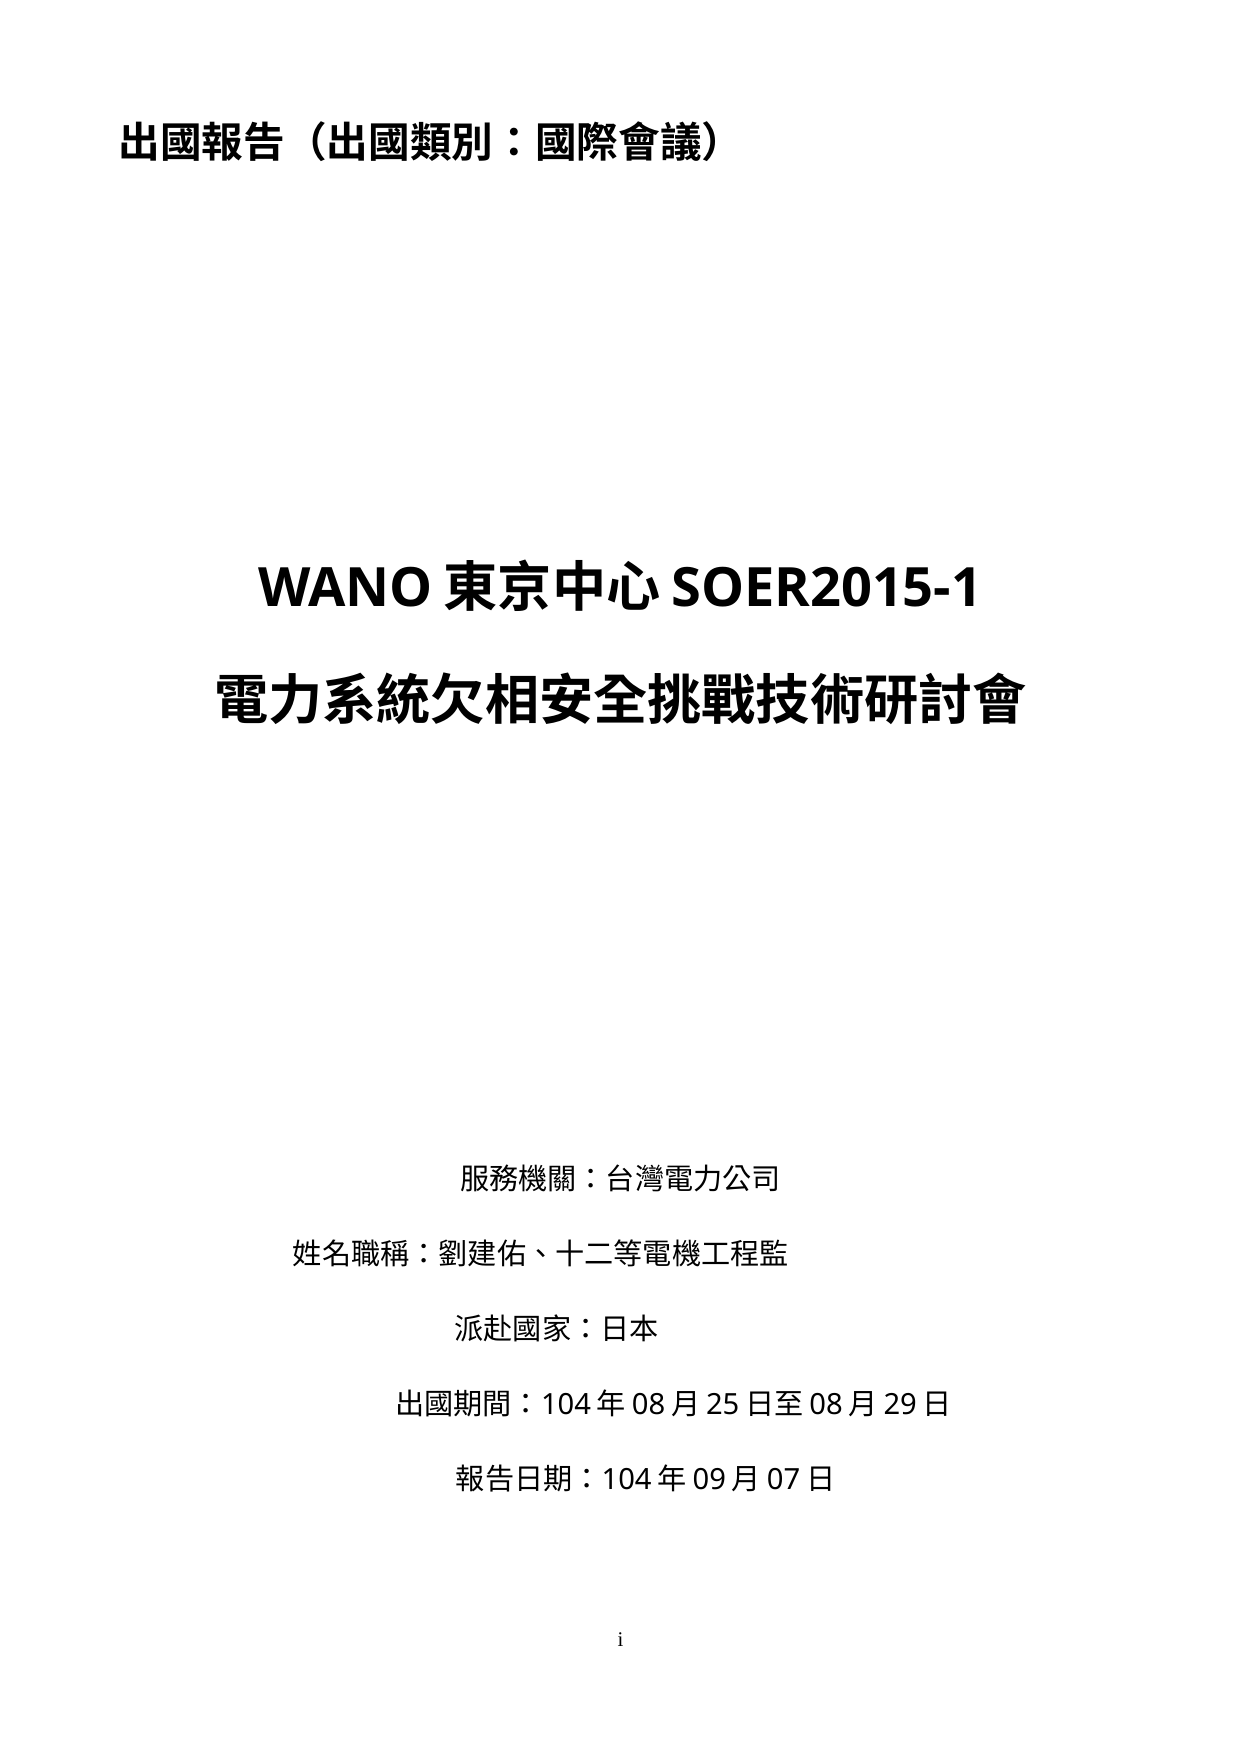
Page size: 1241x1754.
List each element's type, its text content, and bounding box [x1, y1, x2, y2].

text WANO東京中心SOER2015-1 [118, 527, 1122, 639]
text 姓名職稱：劉建佑、十二等電機工程監 [118, 1214, 1122, 1289]
text 服務機關：台灣電力公司 [118, 1139, 1122, 1214]
text 電力系統欠相安全挑戰技術研討會 [118, 639, 1122, 752]
text 派赴國家：日本 [118, 1289, 1122, 1364]
text 出國期間：104年08月25日至08月29日 [118, 1364, 1122, 1439]
text 出國報告（出國類別：國際會議） [118, 102, 1122, 177]
text 報告日期：104年09月07日 [118, 1439, 1122, 1514]
